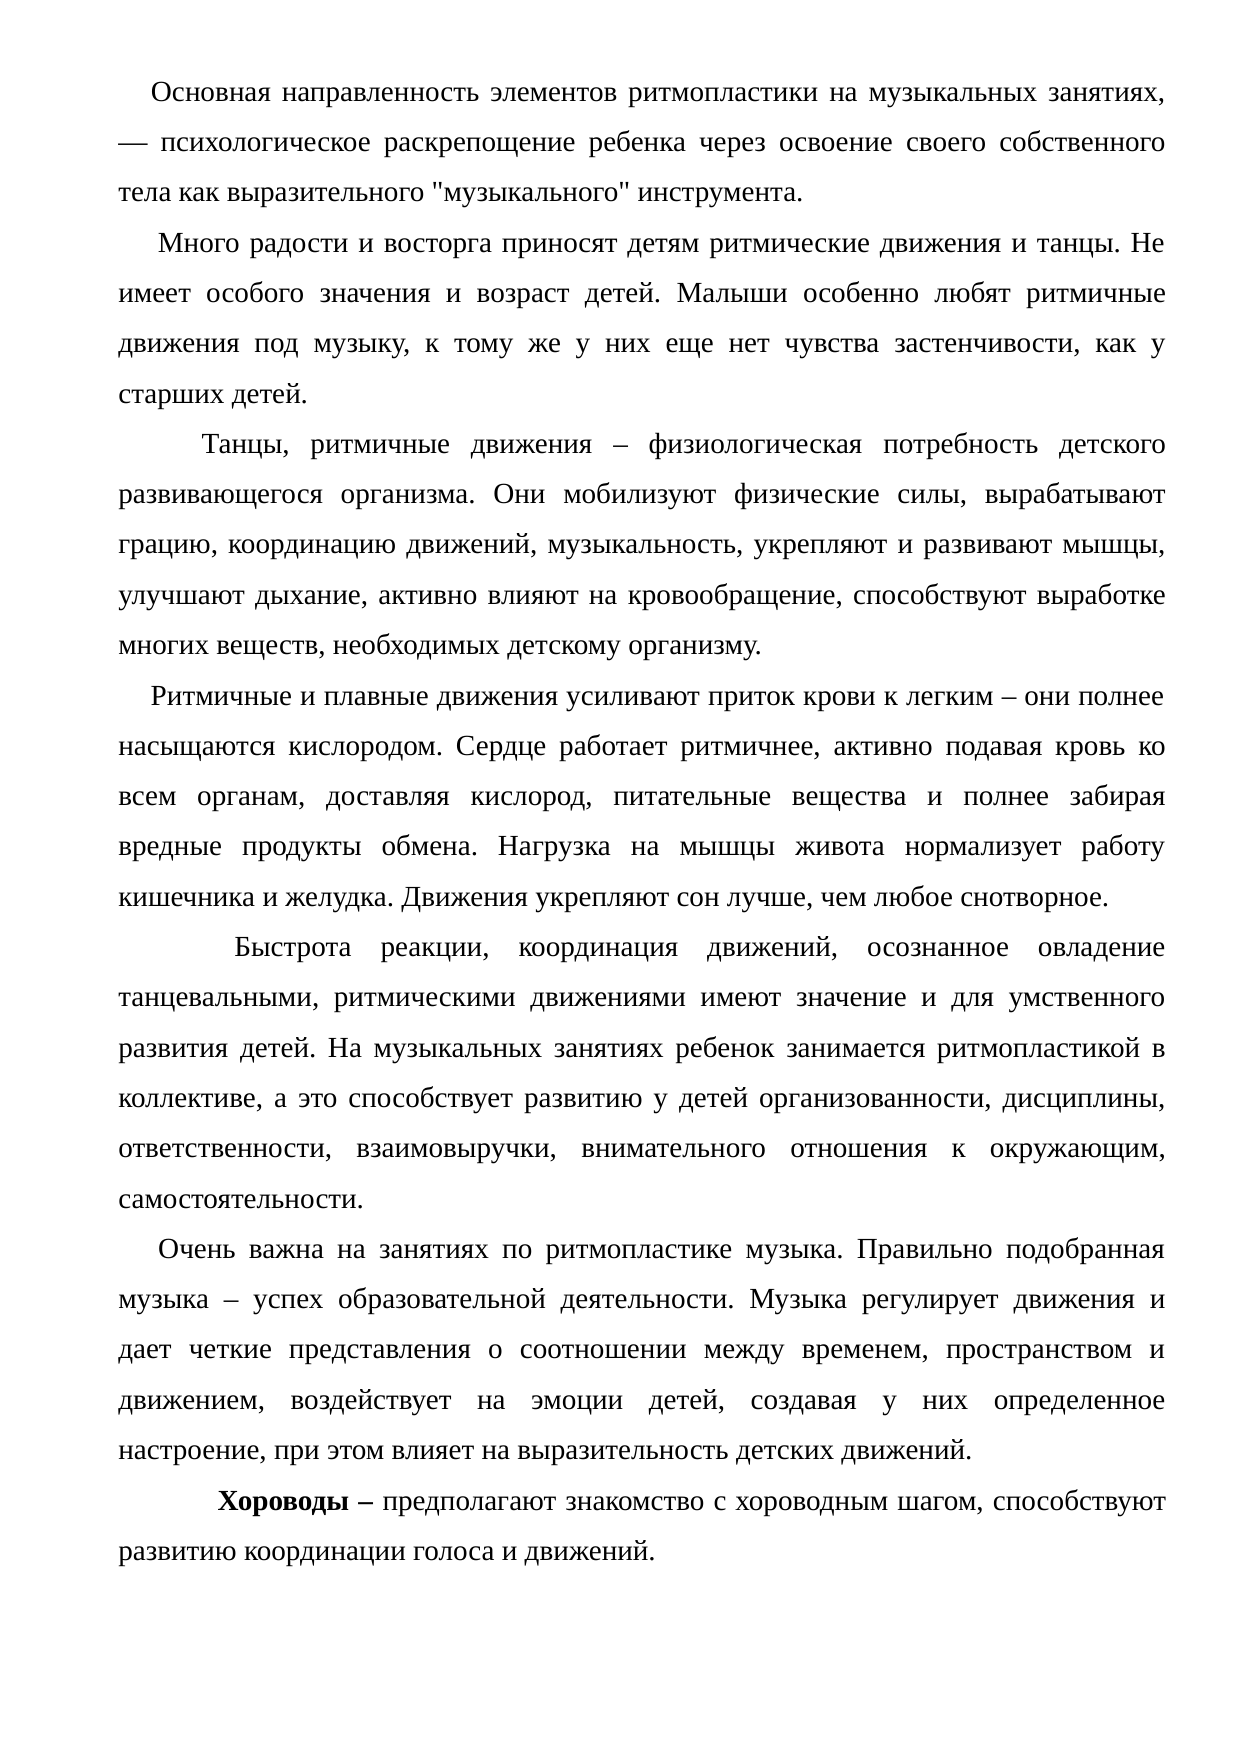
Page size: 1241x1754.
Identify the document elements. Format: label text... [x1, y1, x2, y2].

text Танцы, ритмичные движения – физиологическая потребность детского развивающегося организма. Они мобилизуют физические силы, вырабатывают грацию, координацию движений, музыкальность, укрепляют и развивают мышцы, улучшают дыхание, активно влияют на кровообращение, способствуют выработке многих веществ, необходимых детскому организму. [118, 426, 1167, 661]
text Ритмичные и плавные движения усиливают приток крови к легким – они полнее насыщаются кислородом. Сердце работает ритмичнее, активно подавая кровь ко всем органам, доставляя кислород, питательные вещества и полнее забирая вредные продукты обмена. Нагрузка на мышцы живота нормализует работу кишечника и желудка. Движения укрепляют сон лучше, чем любое снотворное. [118, 678, 1167, 912]
text Очень важна на занятиях по ритмопластике музыка. Правильно подобранная музыка – успех образовательной деятельности. Музыка регулирует движения и дает четкие представления о соотношении между временем, пространством и движением, воздействует на эмоции детей, создавая у них определенное настроение, при этом влияет на выразительность детских движений. [118, 1231, 1167, 1466]
text Много радости и восторга приносят детям ритмические движения и танцы. Не имеет особого значения и возраст детей. Малыши особенно любят ритмичные движения под музыку, к тому же у них еще нет чувства застенчивости, как у старших детей. [118, 225, 1167, 409]
text Быстрота реакции, координация движений, осознанное овладение танцевальными, ритмическими движениями имеют значение и для умственного развития детей. На музыкальных занятиях ребенок занимается ритмопластикой в коллективе, а это способствует развитию у детей организованности, дисциплины, ответственности, взаимовыручки, внимательного отношения к окружающим, самостоятельности. [118, 929, 1167, 1214]
text Хороводы – предполагают знакомство с хороводным шагом, способствуют развитию координации голоса и движений. [118, 1483, 1167, 1566]
text Основная направленность элементов ритмопластики на музыкальных занятиях, — психологическое раскрепощение ребенка через освоение своего собственного тела как выразительного "музыкального" инструмента. [118, 74, 1167, 208]
